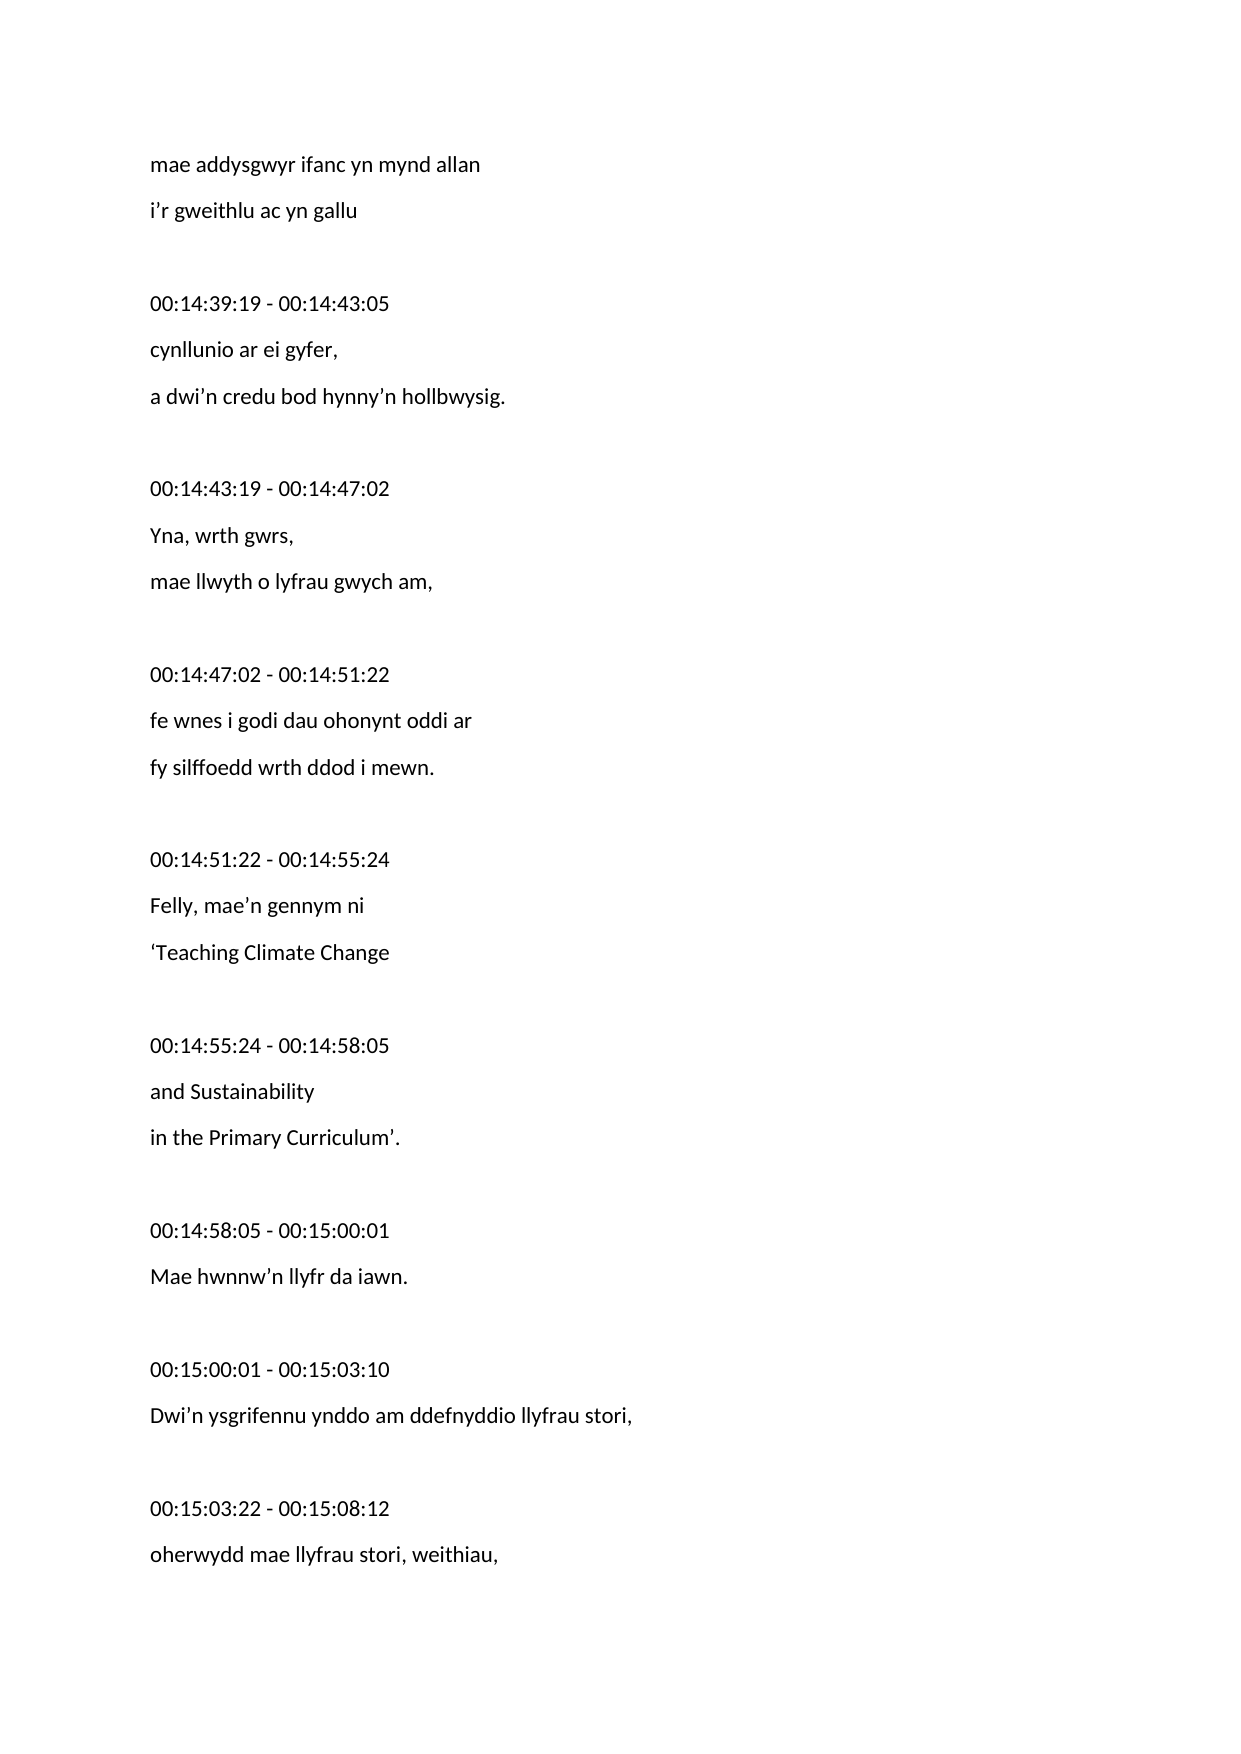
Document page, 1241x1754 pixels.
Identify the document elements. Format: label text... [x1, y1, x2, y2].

text 00:14:39:19 - 00:14:43:05 [150, 289, 1090, 317]
text cynllunio ar ei gyfer, [150, 335, 1090, 363]
text 00:14:47:02 - 00:14:51:22 [150, 660, 1090, 688]
text ‘Teaching Climate Change [150, 938, 1090, 966]
text in the Primary Curriculum’. [150, 1123, 1090, 1151]
text Dwi’n ysgrifennu ynddo am ddefnyddio llyfrau stori, [150, 1402, 1090, 1429]
text and Sustainability [150, 1077, 1090, 1105]
text i’r gweithlu ac yn gallu [150, 196, 1090, 224]
text 00:14:55:24 - 00:14:58:05 [150, 1031, 1090, 1059]
text fe wnes i godi dau ohonynt oddi ar [150, 706, 1090, 734]
text 00:15:03:22 - 00:15:08:12 [150, 1494, 1090, 1522]
text 00:14:51:22 - 00:14:55:24 [150, 845, 1090, 873]
text Mae hwnnw’n llyfr da iawn. [150, 1262, 1090, 1291]
text oherwydd mae llyfrau stori, weithiau, [150, 1541, 1090, 1569]
text a dwi’n credu bod hynny’n hollbwysig. [150, 382, 1090, 410]
text Felly, mae’n gennym ni [150, 892, 1090, 920]
text 00:14:43:19 - 00:14:47:02 [150, 474, 1090, 502]
text fy silffoedd wrth ddod i mewn. [150, 753, 1090, 781]
text 00:14:58:05 - 00:15:00:01 [150, 1216, 1090, 1244]
text Yna, wrth gwrs, [150, 521, 1090, 549]
text mae addysgwyr ifanc yn mynd allan [150, 150, 1090, 178]
text mae llwyth o lyfrau gwych am, [150, 567, 1090, 595]
text 00:15:00:01 - 00:15:03:10 [150, 1355, 1090, 1383]
